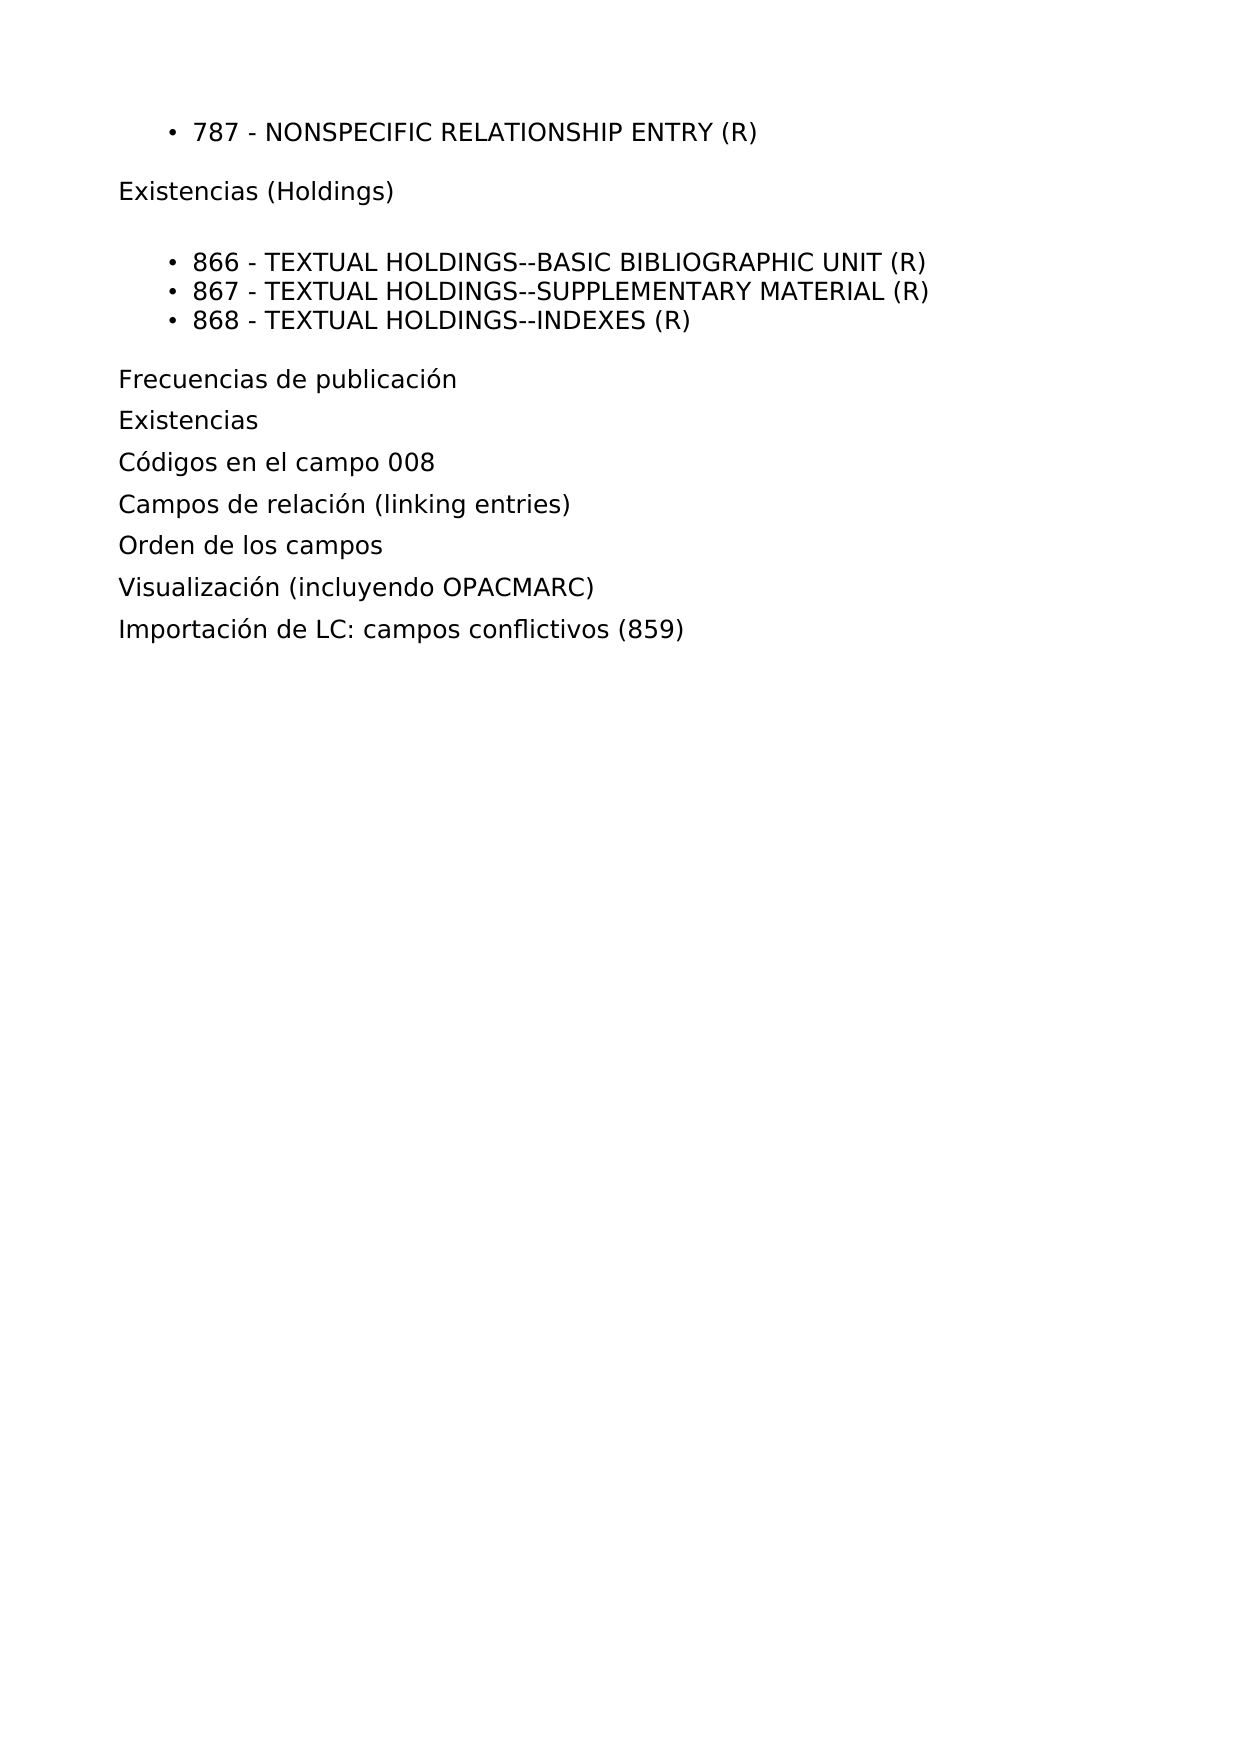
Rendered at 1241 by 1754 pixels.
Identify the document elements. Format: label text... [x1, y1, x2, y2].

list 787 - NONSPECIFIC RELATIONSHIP ENTRY (R) [177, 118, 1122, 147]
list 867 - TEXTUAL HOLDINGS--SUPPLEMENTARY MATERIAL (R) [177, 277, 1122, 306]
text Campos de relación (linking entries) [118, 490, 1122, 519]
list 866 - TEXTUAL HOLDINGS--BASIC BIBLIOGRAPHIC UNIT (R) [177, 248, 1122, 277]
text Frecuencias de publicación [118, 365, 1122, 394]
list 868 - TEXTUAL HOLDINGS--INDEXES (R) [177, 306, 1122, 335]
text Importación de LC: campos conflictivos (859) [118, 615, 1122, 644]
text Visualización (incluyendo OPACMARC) [118, 573, 1122, 602]
text Existencias (Holdings) [118, 177, 1122, 206]
text Códigos en el campo 008 [118, 448, 1122, 477]
text Existencias [118, 407, 1122, 436]
text Orden de los campos [118, 532, 1122, 561]
